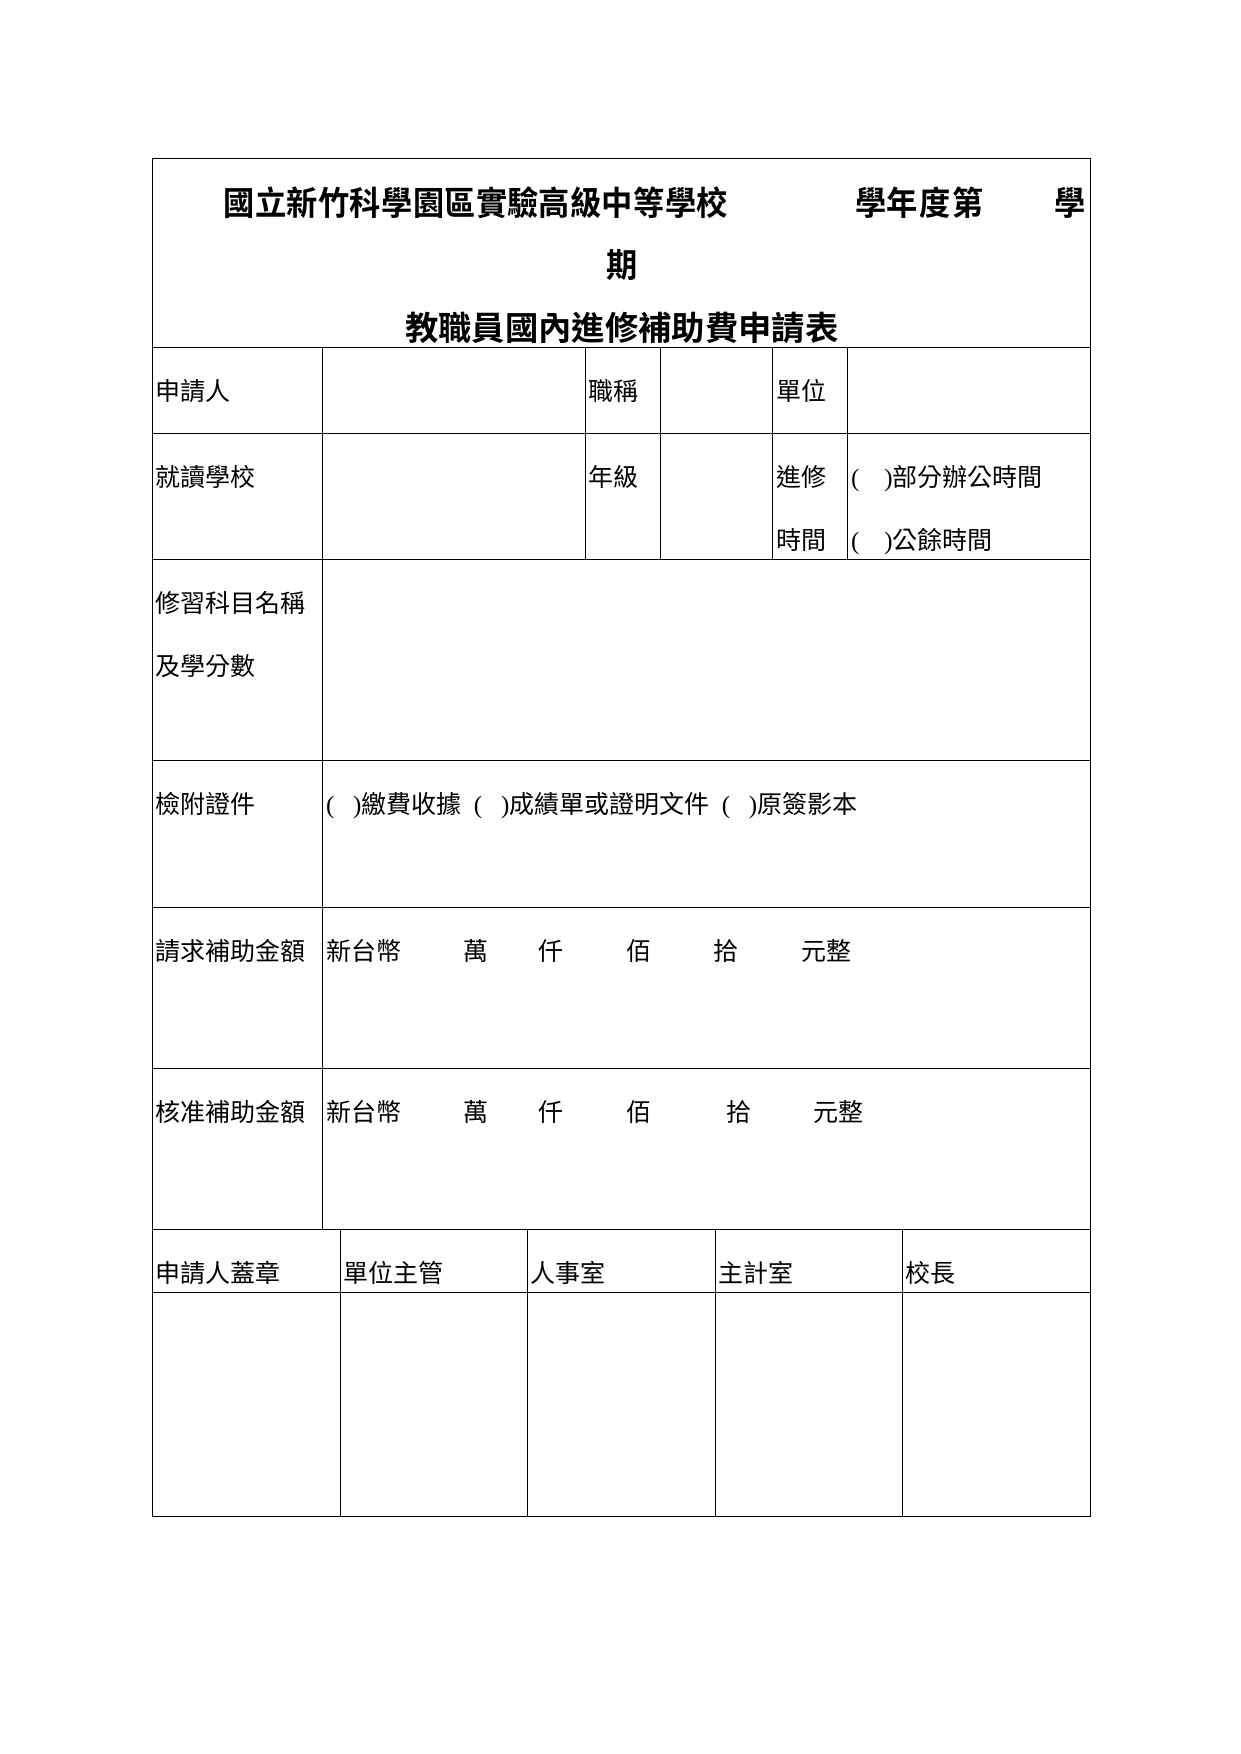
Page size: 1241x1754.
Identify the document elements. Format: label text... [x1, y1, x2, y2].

table_cell 新台幣 萬 仟 佰 拾 元整 [323, 1069, 1090, 1229]
table_cell 就讀學校 [153, 434, 322, 559]
table_cell [716, 1293, 902, 1516]
table_cell 修習科目名稱及學分數 [153, 560, 322, 760]
table_cell [323, 348, 585, 433]
table_cell [341, 1293, 527, 1516]
table_cell 新台幣 萬 仟 佰 拾 元整 [323, 908, 1090, 1068]
table_cell 單位 [773, 348, 847, 433]
table_cell 校長 [903, 1230, 1090, 1292]
table_cell ( )部分辦公時間 ( )公餘時間 [848, 434, 1090, 559]
table_cell [848, 348, 1090, 433]
table_cell [528, 1293, 715, 1516]
table_cell 單位主管 [341, 1230, 527, 1292]
table_header 國立新竹科學園區實驗高級中等學校 學年度第 學期 教職員國內進修補助費申請表 [153, 159, 1090, 347]
table_cell [661, 348, 772, 433]
table_cell [323, 434, 585, 559]
table_cell [323, 560, 1090, 760]
table_cell 核准補助金額 [153, 1069, 322, 1229]
table_cell 申請人 [153, 348, 322, 433]
table_cell 人事室 [528, 1230, 715, 1292]
table_cell 申請人蓋章 [153, 1230, 340, 1292]
table_cell 主計室 [716, 1230, 902, 1292]
table_cell 檢附證件 [153, 761, 322, 907]
table_cell 進修時間 [773, 434, 847, 559]
table_cell [153, 1293, 340, 1516]
table_cell [903, 1293, 1090, 1516]
table_cell 年級 [586, 434, 660, 559]
table_cell ( )繳費收據 ( )成績單或證明文件 ( )原簽影本 [323, 761, 1090, 907]
table_cell [661, 434, 772, 559]
table_cell 請求補助金額 [153, 908, 322, 1068]
table_cell 職稱 [586, 348, 660, 433]
